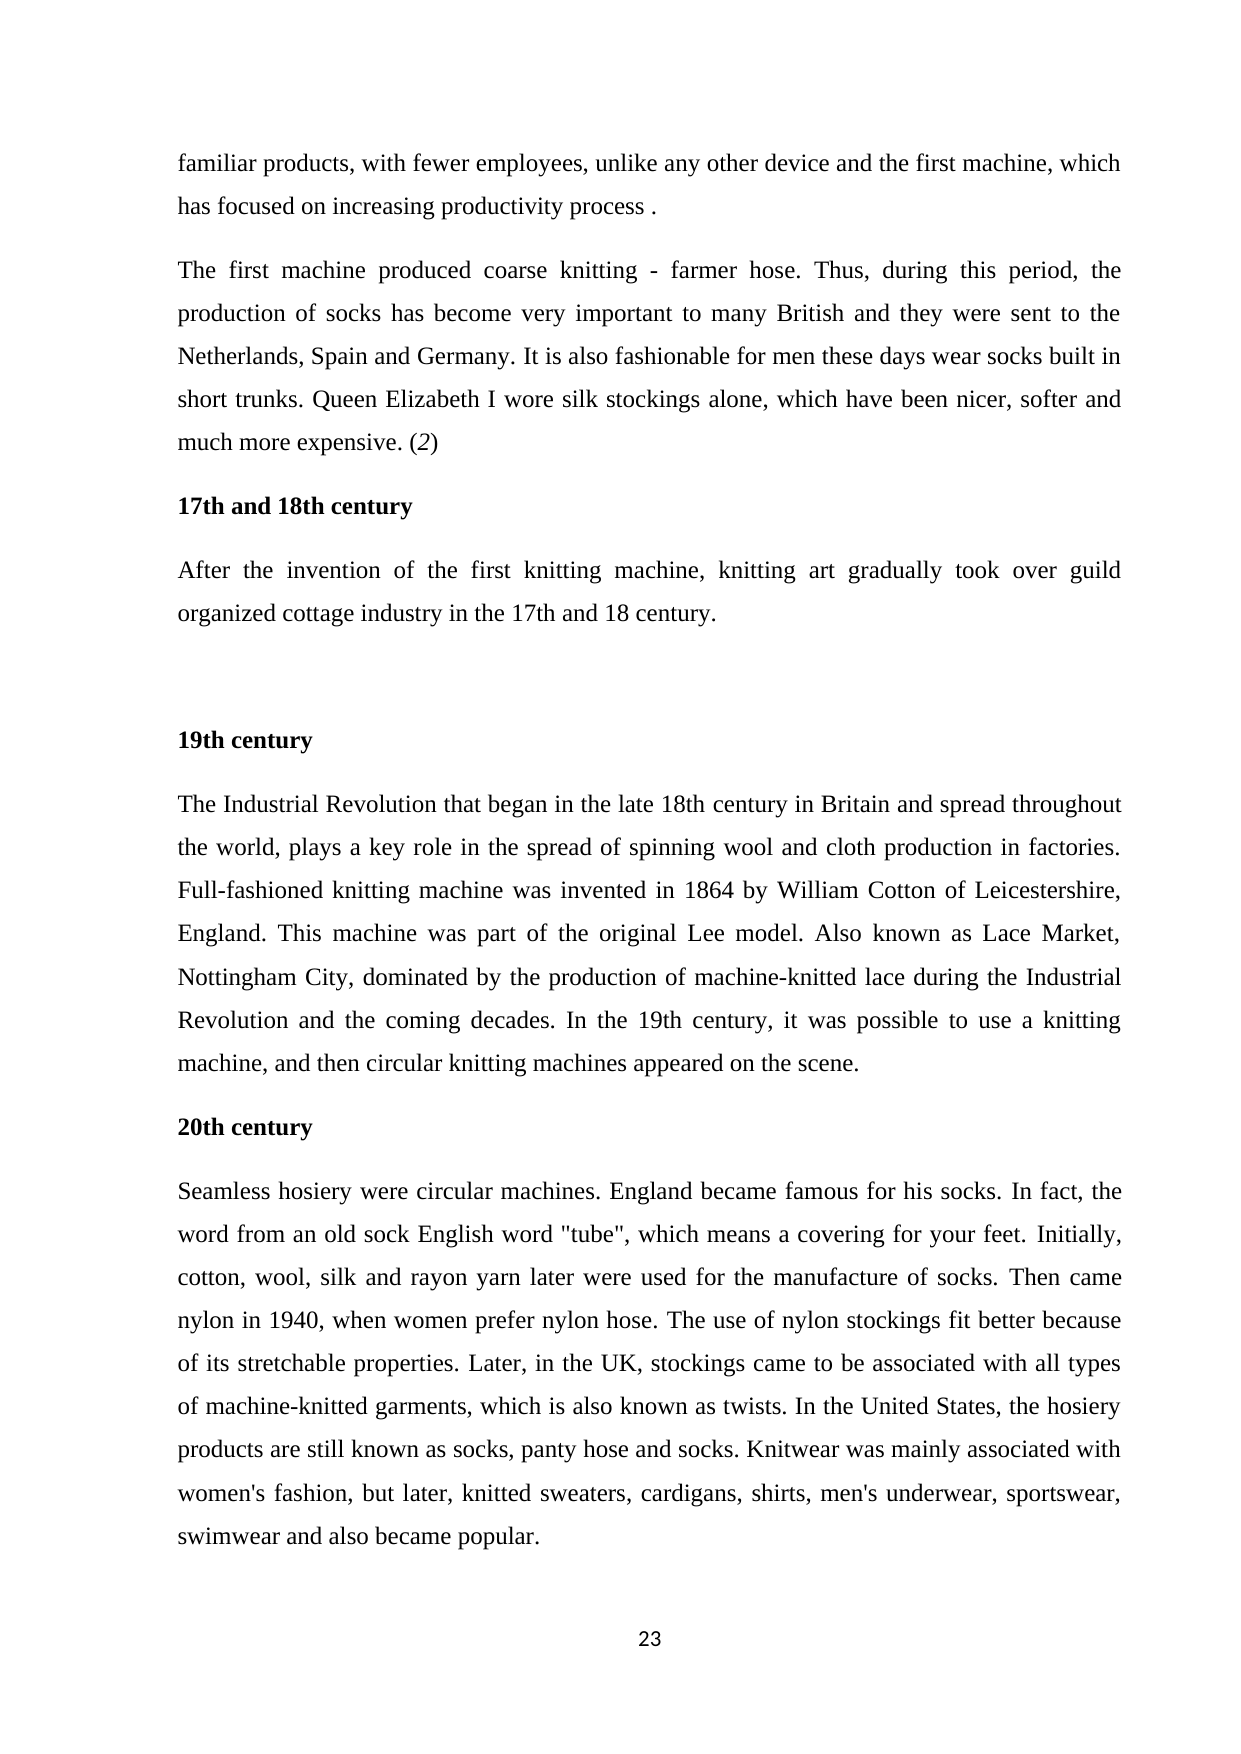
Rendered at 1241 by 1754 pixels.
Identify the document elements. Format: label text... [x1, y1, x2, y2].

text 19th century [177, 725, 1122, 754]
text 20th century [177, 1112, 1122, 1141]
text 17th and 18th century [177, 491, 1122, 520]
text After the invention of the first knitting machine, knitting art gradually took over guild organized cottage industry in the 17th and 18 century. [177, 555, 1122, 627]
text familiar products, with fewer employees, unlike any other device and the first machine, which has focused on increasing productivity process . [177, 148, 1122, 219]
text Seamless hosiery were circular machines. England became famous for his socks. In fact, the word from an old sock English word "tube", which means a covering for your feet. Initially, cotton, wool, silk and rayon yarn later were used for the manufacture of socks. Then came nylon in 1940, when women prefer nylon hose. The use of nylon stockings fit better because of its stretchable properties. Later, in the UK, stockings came to be associated with all types of machine-knitted garments, which is also known as twists. In the United States, the hosiery products are still known as socks, panty hose and socks. Knitwear was mainly associated with women's fashion, but later, knitted sweaters, cardigans, shirts, men's underwear, sportswear, swimwear and also became popular. [177, 1176, 1122, 1549]
text The first machine produced coarse knitting - farmer hose. Thus, during this period, the production of socks has become very important to many British and they were sent to the Netherlands, Spain and Germany. It is also fashionable for men these days wear socks built in short trunks. Queen Elizabeth I wore silk stockings alone, which have been nicer, softer and much more expensive. (2) [177, 255, 1122, 456]
text The Industrial Revolution that began in the late 18th century in Britain and spread throughout the world, plays a key role in the spread of spinning wool and cloth production in factories. Full-fashioned knitting machine was invented in 1864 by William Cotton of Leicestershire, England. This machine was part of the original Lee model. Also known as Lace Market, Nottingham City, dominated by the production of machine-knitted lace during the Industrial Revolution and the coming decades. In the 19th century, it was possible to use a knitting machine, and then circular knitting machines appeared on the scene. [177, 789, 1122, 1077]
